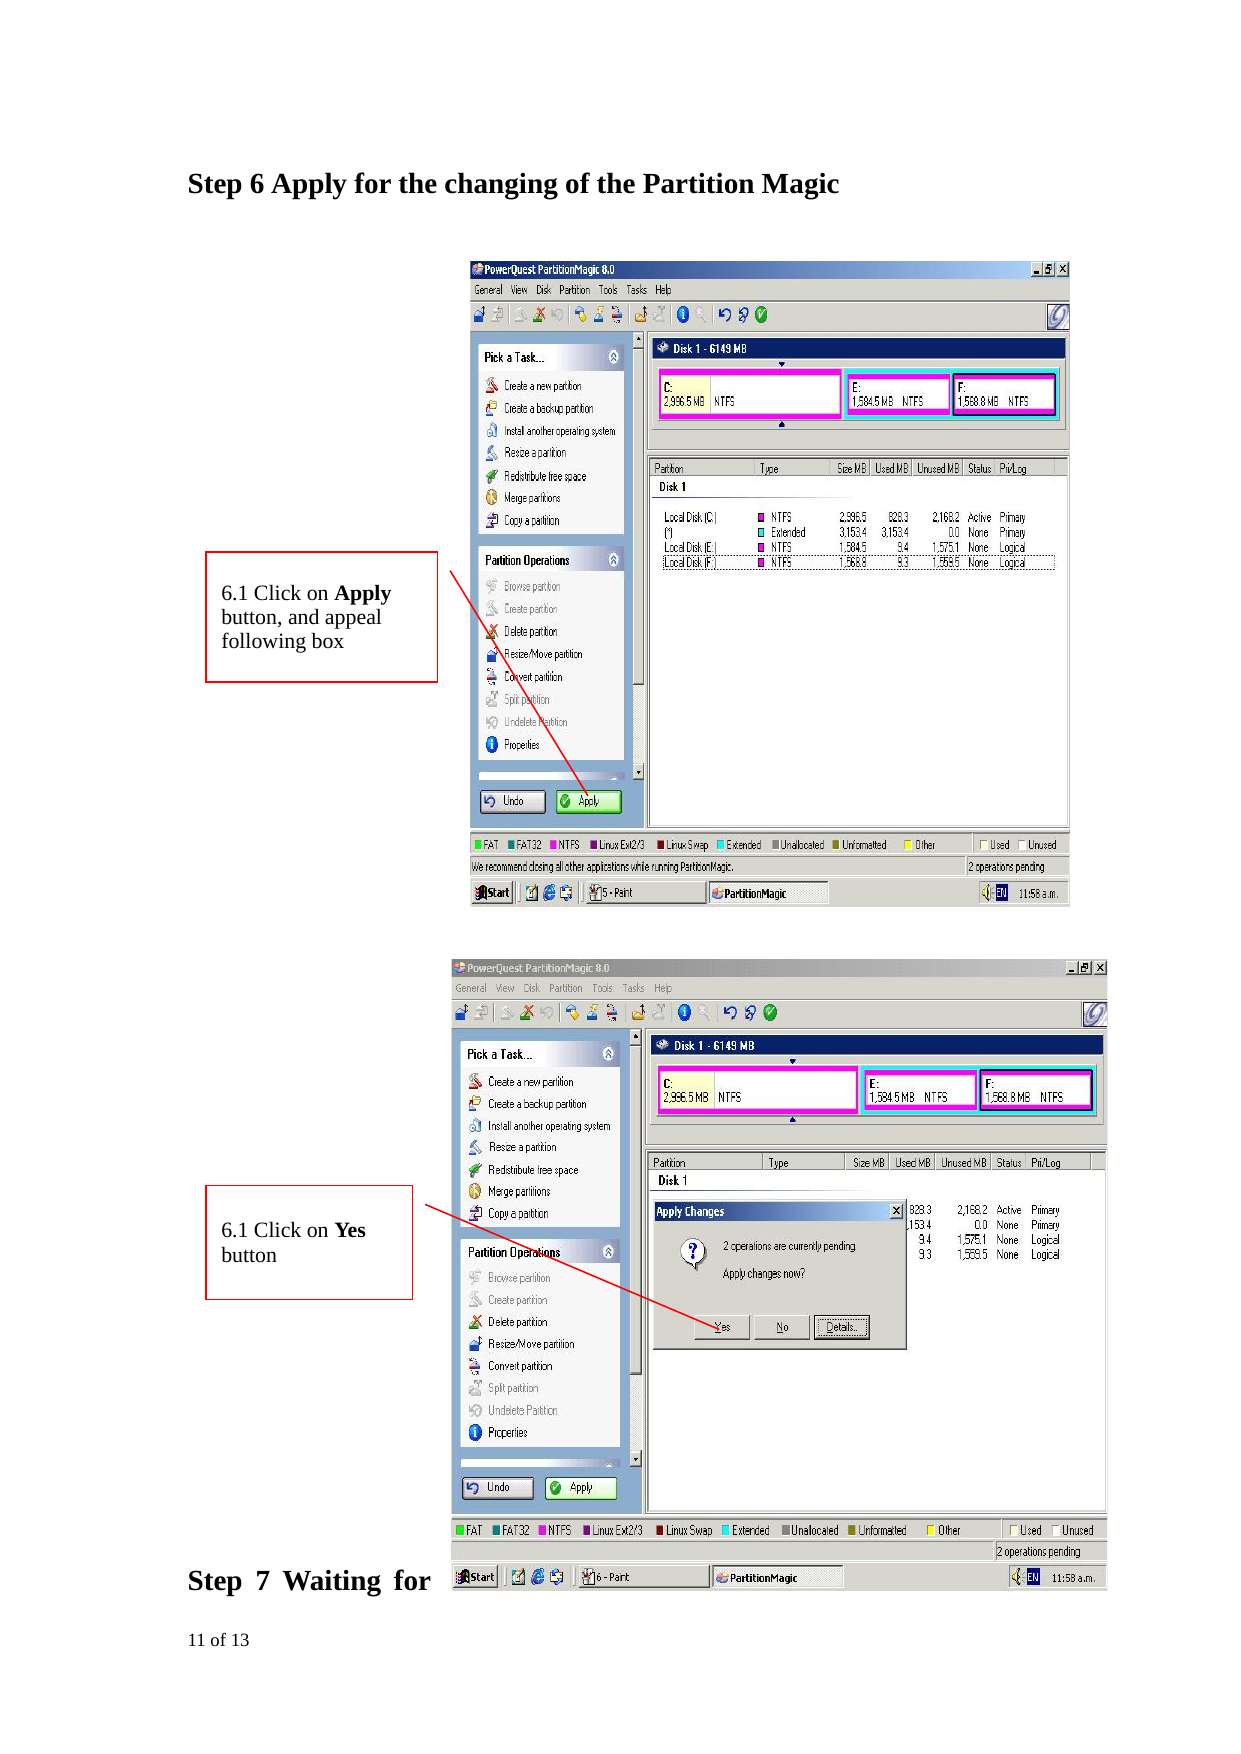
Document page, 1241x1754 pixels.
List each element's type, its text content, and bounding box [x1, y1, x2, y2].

text Step 6 Apply for the changing of the Partition Magic [187, 162, 1053, 194]
picture [470, 261, 1070, 907]
picture [451, 959, 1108, 1591]
text Step 7 Waiting for [187, 1559, 450, 1592]
